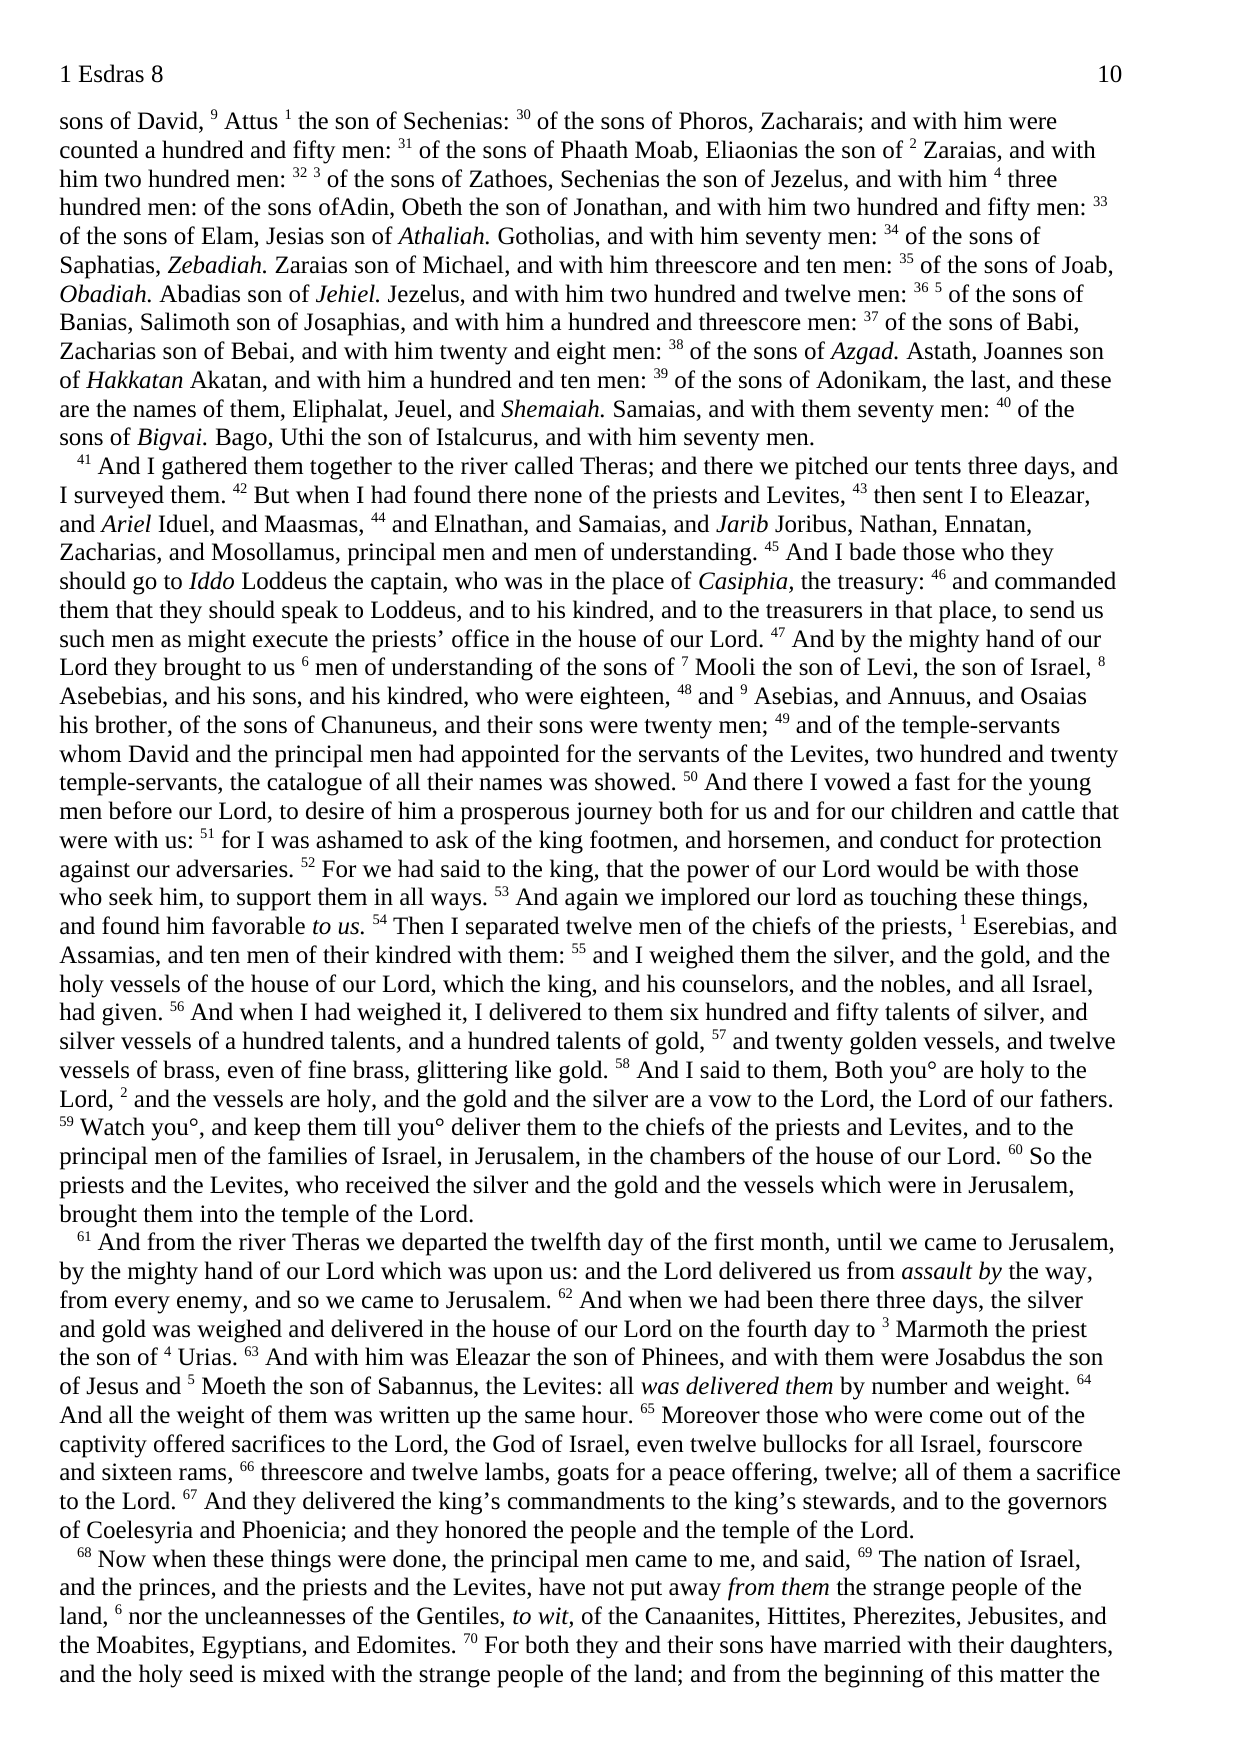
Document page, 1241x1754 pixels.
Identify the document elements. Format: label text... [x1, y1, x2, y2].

text 41 And I gathered them together to the river called Theras; and there we pitched our tents three days, and I surveyed them. 42 But when I had found there none of the priests and Levites, 43 then sent I to Eleazar, and Ariel Iduel, and Maasmas, 44 and Elnathan, and Samaias, and Jarib Joribus, Nathan, Ennatan, Zacharias, and Mosollamus, principal men and men of understanding. 45 And I bade those who they should go to Iddo Loddeus the captain, who was in the place of Casiphia, the treasury: 46 and commanded them that they should speak to Loddeus, and to his kindred, and to the treasurers in that place, to send us such men as might execute the priests’ office in the house of our Lord. 47 And by the mighty hand of our Lord they brought to us 6 men of understanding of the sons of 7 Mooli the son of Levi, the son of Israel, 8 Asebebias, and his sons, and his kindred, who were eighteen, 48 and 9 Asebias, and Annuus, and Osaias his brother, of the sons of Chanuneus, and their sons were twenty men; 49 and of the temple-servants whom David and the principal men had appointed for the servants of the Levites, two hundred and twenty temple-servants, the catalogue of all their names was showed. 50 And there I vowed a fast for the young men before our Lord, to desire of him a prosperous journey both for us and for our children and cattle that were with us: 51 for I was ashamed to ask of the king footmen, and horsemen, and conduct for protection against our adversaries. 52 For we had said to the king, that the power of our Lord would be with those who seek him, to support them in all ways. 53 And again we implored our lord as touching these things, and found him favorable to us. 54 Then I separated twelve men of the chiefs of the priests, 1 Eserebias, and Assamias, and ten men of their kindred with them: 55 and I weighed them the silver, and the gold, and the holy vessels of the house of our Lord, which the king, and his counselors, and the nobles, and all Israel, had given. 56 And when I had weighed it, I delivered to them six hundred and fifty talents of silver, and silver vessels of a hundred talents, and a hundred talents of gold, 57 and twenty golden vessels, and twelve vessels of brass, even of fine brass, glittering like gold. 58 And I said to them, Both you° are holy to the Lord, 2 and the vessels are holy, and the gold and the silver are a vow to the Lord, the Lord of our fathers. 59 Watch you°, and keep them till you° deliver them to the chiefs of the priests and Levites, and to the principal men of the families of Israel, in Jerusalem, in the chambers of the house of our Lord. 60 So the priests and the Levites, who received the silver and the gold and the vessels which were in Jerusalem, brought them into the temple of the Lord. [59, 451, 1122, 1227]
text sons of David, 9 Attus 1 the son of Sechenias: 30 of the sons of Phoros, Zacharais; and with him were counted a hundred and fifty men: 31 of the sons of Phaath Moab, Eliaonias the son of 2 Zaraias, and with him two hundred men: 32 3 of the sons of Zathoes, Sechenias the son of Jezelus, and with him 4 three hundred men: of the sons ofAdin, Obeth the son of Jonathan, and with him two hundred and fifty men: 33 of the sons of Elam, Jesias son of Athaliah. Gotholias, and with him seventy men: 34 of the sons of Saphatias, Zebadiah. Zaraias son of Michael, and with him threescore and ten men: 35 of the sons of Joab, Obadiah. Abadias son of Jehiel. Jezelus, and with him two hundred and twelve men: 36 5 of the sons of Banias, Salimoth son of Josaphias, and with him a hundred and threescore men: 37 of the sons of Babi, Zacharias son of Bebai, and with him twenty and eight men: 38 of the sons of Azgad. Astath, Joannes son of Hakkatan Akatan, and with him a hundred and ten men: 39 of the sons of Adonikam, the last, and these are the names of them, Eliphalat, Jeuel, and Shemaiah. Samaias, and with them seventy men: 40 of the sons of Bigvai. Bago, Uthi the son of Istalcurus, and with him seventy men. [59, 106, 1122, 451]
text 68 Now when these things were done, the principal men came to me, and said, 69 The nation of Israel, and the princes, and the priests and the Levites, have not put away from them the strange people of the land, 6 nor the uncleannesses of the Gentiles, to wit, of the Canaanites, Hittites, Pherezites, Jebusites, and the Moabites, Egyptians, and Edomites. 70 For both they and their sons have married with their daughters, and the holy seed is mixed with the strange people of the land; and from the beginning of this matter the [59, 1544, 1122, 1687]
text 61 And from the river Theras we departed the twelfth day of the first month, until we came to Jerusalem, by the mighty hand of our Lord which was upon us: and the Lord delivered us from assault by the way, from every enemy, and so we came to Jerusalem. 62 And when we had been there three days, the silver and gold was weighed and delivered in the house of our Lord on the fourth day to 3 Marmoth the priest the son of 4 Urias. 63 And with him was Eleazar the son of Phinees, and with them were Josabdus the son of Jesus and 5 Moeth the son of Sabannus, the Levites: all was delivered them by number and weight. 64 And all the weight of them was written up the same hour. 65 Moreover those who were come out of the captivity offered sacrifices to the Lord, the God of Israel, even twelve bullocks for all Israel, fourscore and sixteen rams, 66 threescore and twelve lambs, goats for a peace offering, twelve; all of them a sacrifice to the Lord. 67 And they delivered the king’s commandments to the king’s stewards, and to the governors of Coelesyria and Phoenicia; and they honored the people and the temple of the Lord. [59, 1227, 1122, 1544]
